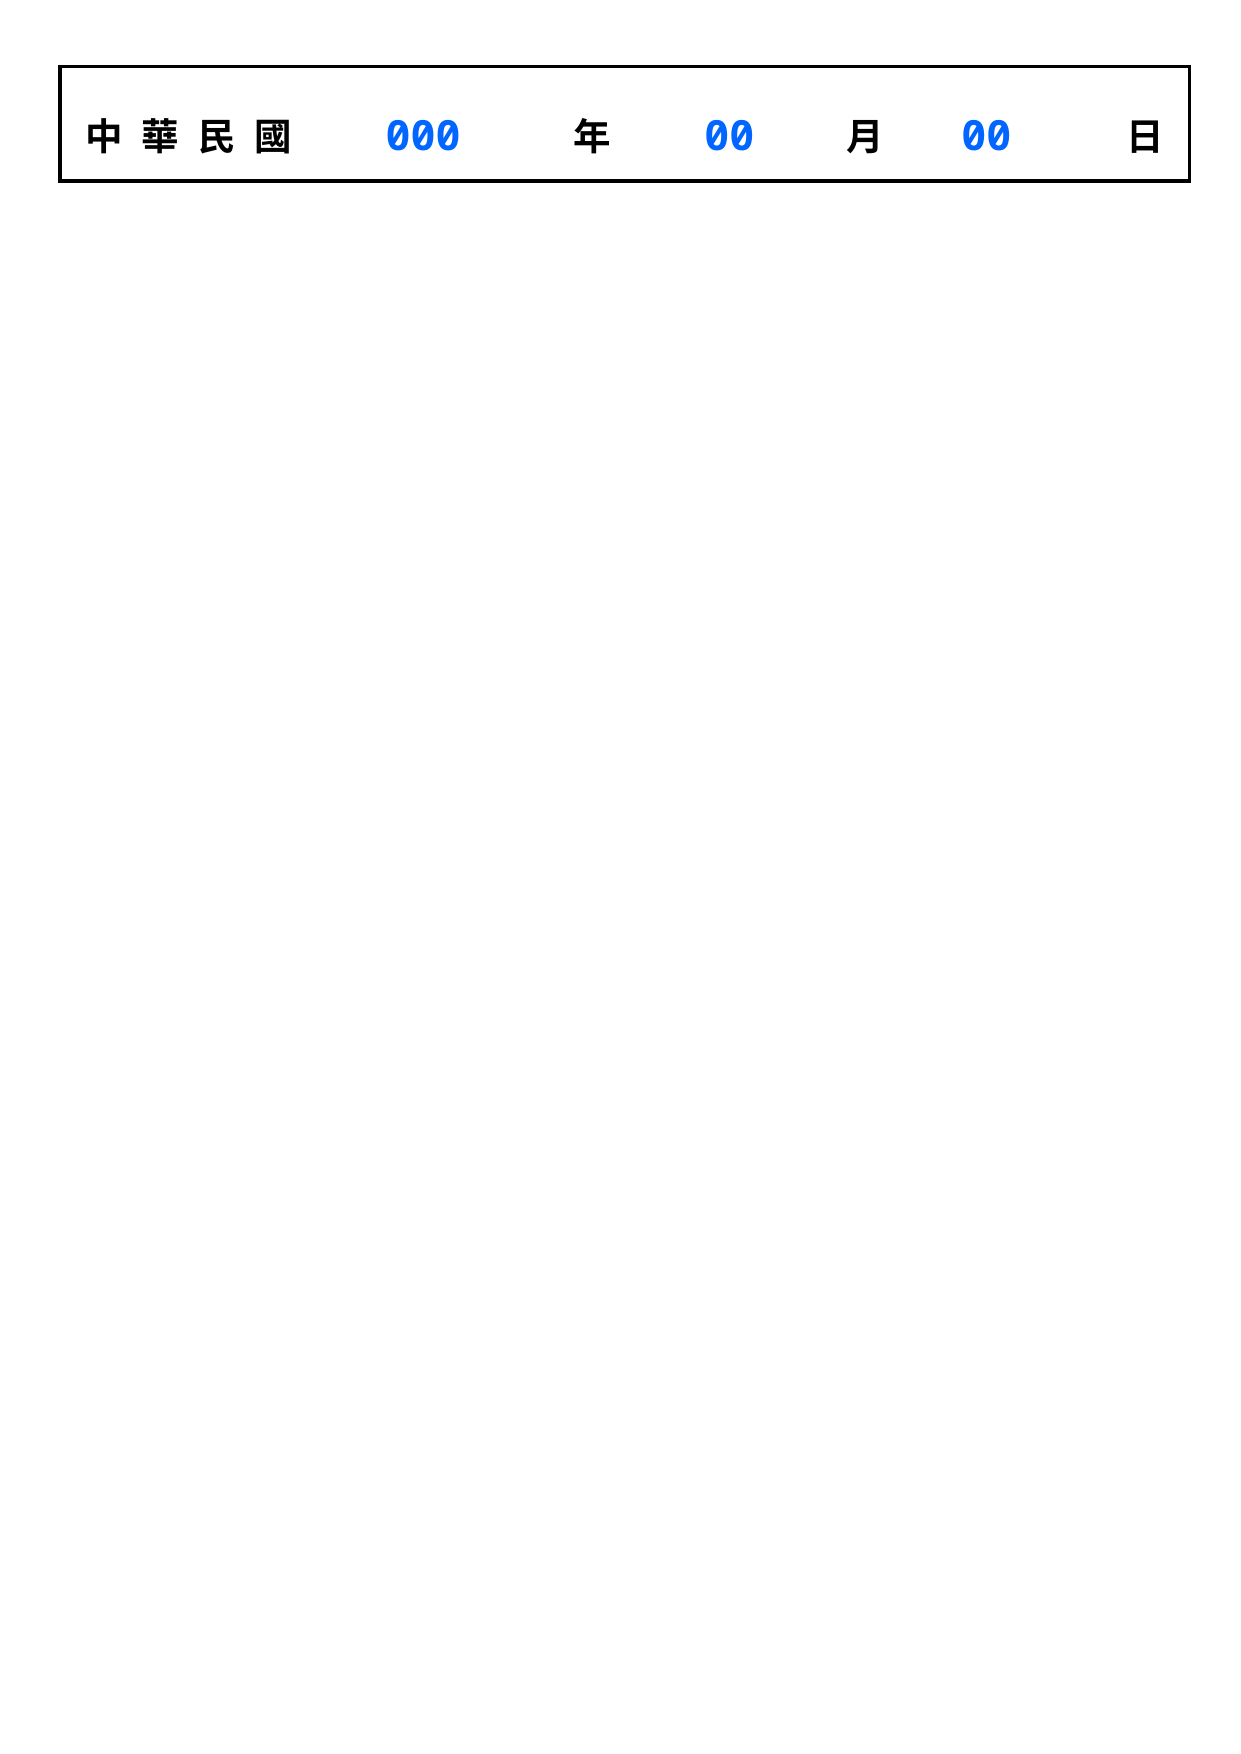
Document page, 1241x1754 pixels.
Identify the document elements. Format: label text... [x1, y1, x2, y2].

table_cell 中 華 民 國 000 年 00 月 00 日 [62, 68, 1188, 179]
